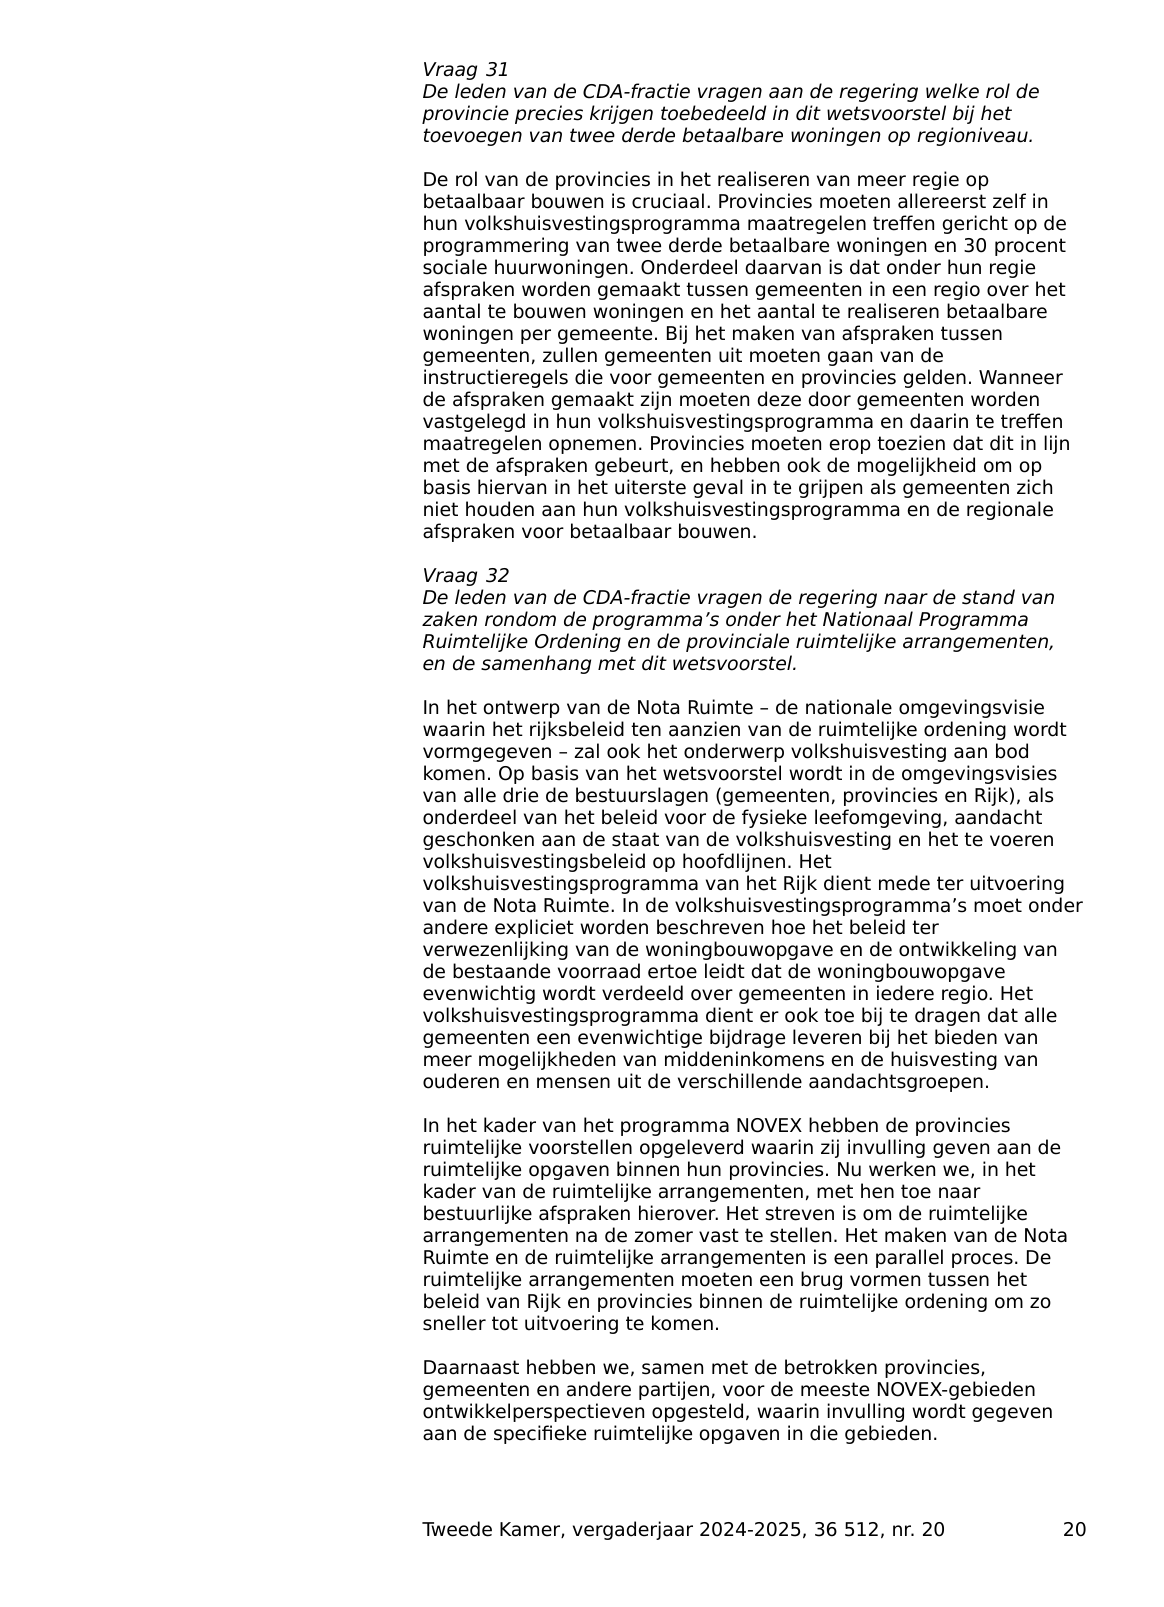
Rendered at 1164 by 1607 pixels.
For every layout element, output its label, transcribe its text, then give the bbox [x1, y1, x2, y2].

text Vraag 31 [422, 59, 1087, 81]
text De leden van de CDA-fractie vragen aan de regering welke rol de provincie precies krijgen toebedeeld in dit wetsvoorstel bij het toevoegen van twee derde betaalbare woningen op regioniveau. [422, 81, 1087, 147]
text In het ontwerp van de Nota Ruimte – de nationale omgevingsvisie waarin het rijksbeleid ten aanzien van de ruimtelijke ordening wordt vormgegeven – zal ook het onderwerp volkshuisvesting aan bod komen. Op basis van het wetsvoorstel wordt in de omgevingsvisies van alle drie de bestuurslagen (gemeenten, provincies en Rijk), als onderdeel van het beleid voor de fysieke leefomgeving, aandacht geschonken aan de staat van de volkshuisvesting en het te voeren volkshuisvestingsbeleid op hoofdlijnen. Het volkshuisvestingsprogramma van het Rijk dient mede ter uitvoering van de Nota Ruimte. In de volkshuisvestingsprogramma’s moet onder andere expliciet worden beschreven hoe het beleid ter verwezenlijking van de woningbouwopgave en de ontwikkeling van de bestaande voorraad ertoe leidt dat de woningbouwopgave evenwichtig wordt verdeeld over gemeenten in iedere regio. Het volkshuisvestingsprogramma dient er ook toe bij te dragen dat alle gemeenten een evenwichtige bijdrage leveren bij het bieden van meer mogelijkheden van middeninkomens en de huisvesting van ouderen en mensen uit de verschillende aandachtsgroepen. [422, 697, 1087, 1093]
text De rol van de provincies in het realiseren van meer regie op betaalbaar bouwen is cruciaal. Provincies moeten allereerst zelf in hun volkshuisvestingsprogramma maatregelen treffen gericht op de programmering van twee derde betaalbare woningen en 30 procent sociale huurwoningen. Onderdeel daarvan is dat onder hun regie afspraken worden gemaakt tussen gemeenten in een regio over het aantal te bouwen woningen en het aantal te realiseren betaalbare woningen per gemeente. Bij het maken van afspraken tussen gemeenten, zullen gemeenten uit moeten gaan van de instructieregels die voor gemeenten en provincies gelden. Wanneer de afspraken gemaakt zijn moeten deze door gemeenten worden vastgelegd in hun volkshuisvestingsprogramma en daarin te treffen maatregelen opnemen. Provincies moeten erop toezien dat dit in lijn met de afspraken gebeurt, en hebben ook de mogelijkheid om op basis hiervan in het uiterste geval in te grijpen als gemeenten zich niet houden aan hun volkshuisvestingsprogramma en de regionale afspraken voor betaalbaar bouwen. [422, 169, 1087, 543]
text Daarnaast hebben we, samen met de betrokken provincies, gemeenten en andere partijen, voor de meeste NOVEX-gebieden ontwikkelperspectieven opgesteld, waarin invulling wordt gegeven aan de specifieke ruimtelijke opgaven in die gebieden. [422, 1357, 1087, 1445]
text In het kader van het programma NOVEX hebben de provincies ruimtelijke voorstellen opgeleverd waarin zij invulling geven aan de ruimtelijke opgaven binnen hun provincies. Nu werken we, in het kader van de ruimtelijke arrangementen, met hen toe naar bestuurlijke afspraken hierover. Het streven is om de ruimtelijke arrangementen na de zomer vast te stellen. Het maken van de Nota Ruimte en de ruimtelijke arrangementen is een parallel proces. De ruimtelijke arrangementen moeten een brug vormen tussen het beleid van Rijk en provincies binnen de ruimtelijke ordening om zo sneller tot uitvoering te komen. [422, 1115, 1087, 1335]
text De leden van de CDA-fractie vragen de regering naar de stand van zaken rondom de programma’s onder het Nationaal Programma Ruimtelijke Ordening en de provinciale ruimtelijke arrangementen, en de samenhang met dit wetsvoorstel. [422, 587, 1087, 675]
text Vraag 32 [422, 565, 1087, 587]
